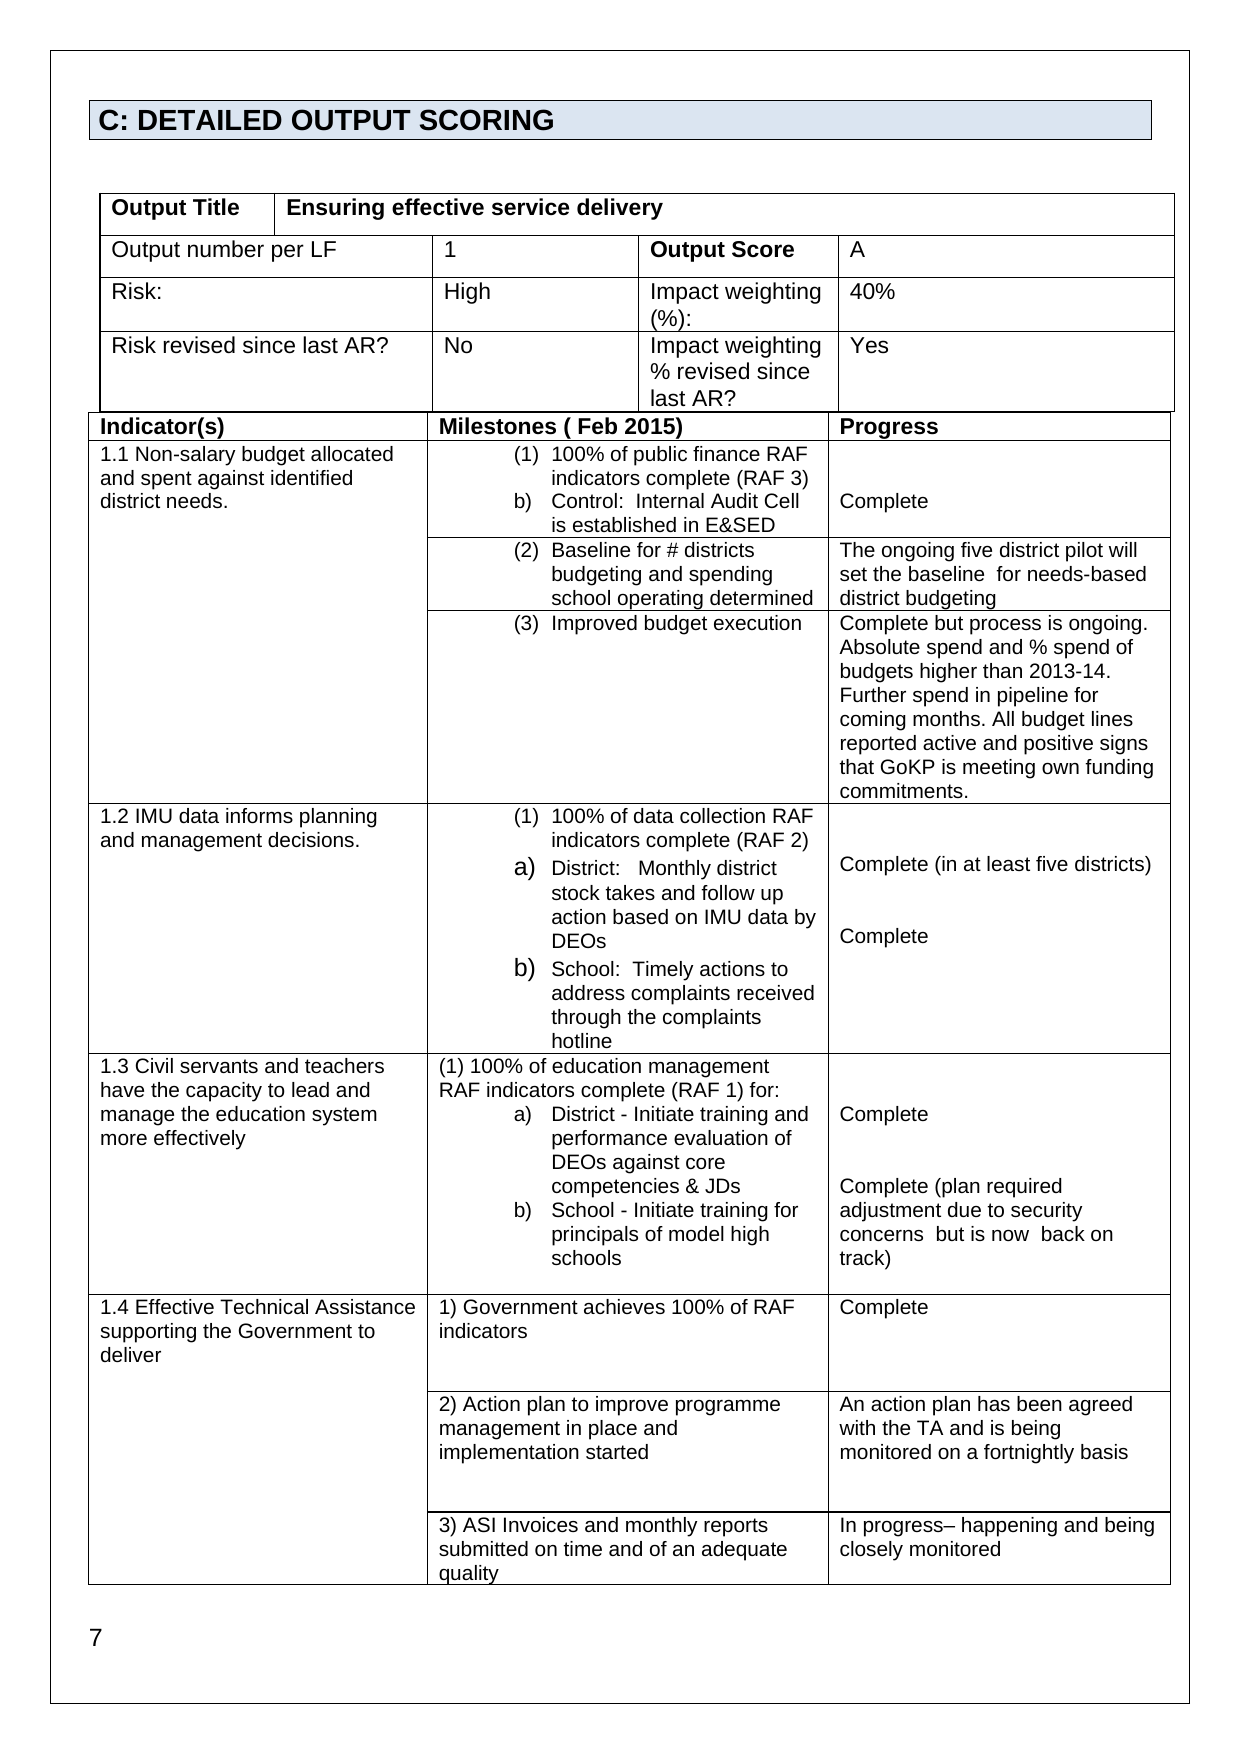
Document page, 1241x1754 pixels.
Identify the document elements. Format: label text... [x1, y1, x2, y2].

table_cell The ongoing five district pilot will set the baseline for needs-based district budgeting [829, 538, 1170, 610]
table_cell 2) Action plan to improve programme management in place and implementation started [428, 1392, 828, 1511]
table_cell Impact weighting (%): [639, 278, 838, 331]
table_cell 1) Government achieves 100% of RAF indicators [428, 1295, 828, 1391]
table_cell 1.2 IMU data informs planning and management decisions. [89, 804, 427, 1053]
table_cell An action plan has been agreed with the TA and is being monitored on a fortnightly basis [829, 1392, 1170, 1511]
table_cell Baseline for # districts budgeting and spending school operating determined [428, 538, 828, 610]
table_cell No [433, 332, 638, 411]
table_header Indicator(s) [89, 413, 427, 440]
table_cell 3) ASI Invoices and monthly reports submitted on time and of an adequate quality [428, 1513, 828, 1584]
table_cell Risk: [101, 278, 432, 331]
table_cell Improved budget execution [428, 611, 828, 803]
table_header Milestones ( Feb 2015) [428, 413, 828, 440]
table_cell Complete [829, 441, 1170, 537]
subtitle C: DETAILED OUTPUT SCORING [90, 101, 1151, 139]
table_cell Complete [829, 1295, 1170, 1391]
table_cell 1.3 Civil servants and teachers have the capacity to lead and manage the education system more effectively [89, 1054, 427, 1294]
table_cell Impact weighting % revised since last AR? [639, 332, 838, 411]
table_cell (1) 100% of education management RAF indicators complete (RAF 1) for: District - Initiate training and performance evaluation of DEOs against core competencies & JDs School - Initiate training for principals of model high schools [428, 1054, 828, 1294]
table_cell Complete but process is ongoing. Absolute spend and % spend of budgets higher than 2013-14. Further spend in pipeline for coming months. All budget lines reported active and positive signs that GoKP is meeting own funding commitments. [829, 611, 1170, 803]
table_header Output Title [101, 194, 274, 235]
table_cell 100% of public finance RAF indicators complete (RAF 3) Control: Internal Audit Cell is established in E&SED [428, 441, 828, 537]
table_cell 1.4 Effective Technical Assistance supporting the Government to deliver [89, 1295, 427, 1584]
table_cell Complete Complete (plan required adjustment due to security concerns but is now back on track) [829, 1054, 1170, 1294]
table_header Progress [829, 413, 1170, 440]
table_cell A [839, 236, 1174, 277]
table_cell Output number per LF [101, 236, 432, 277]
table_cell 1 [433, 236, 638, 277]
table_cell 100% of data collection RAF indicators complete (RAF 2) District: Monthly district stock takes and follow up action based on IMU data by DEOs School: Timely actions to address complaints received through the complaints hotline [428, 804, 828, 1053]
table_cell High [433, 278, 638, 331]
table_header Ensuring effective service delivery [275, 194, 1174, 235]
table_cell Risk revised since last AR? [101, 332, 432, 411]
table_cell Complete (in at least five districts) Complete [829, 804, 1170, 1053]
table_cell 1.1 Non-salary budget allocated and spent against identified district needs. [89, 441, 427, 803]
table_cell In progress– happening and being closely monitored [829, 1513, 1170, 1584]
table_cell Yes [839, 332, 1174, 411]
table_cell Output Score [639, 236, 838, 277]
table_cell 40% [839, 278, 1174, 331]
